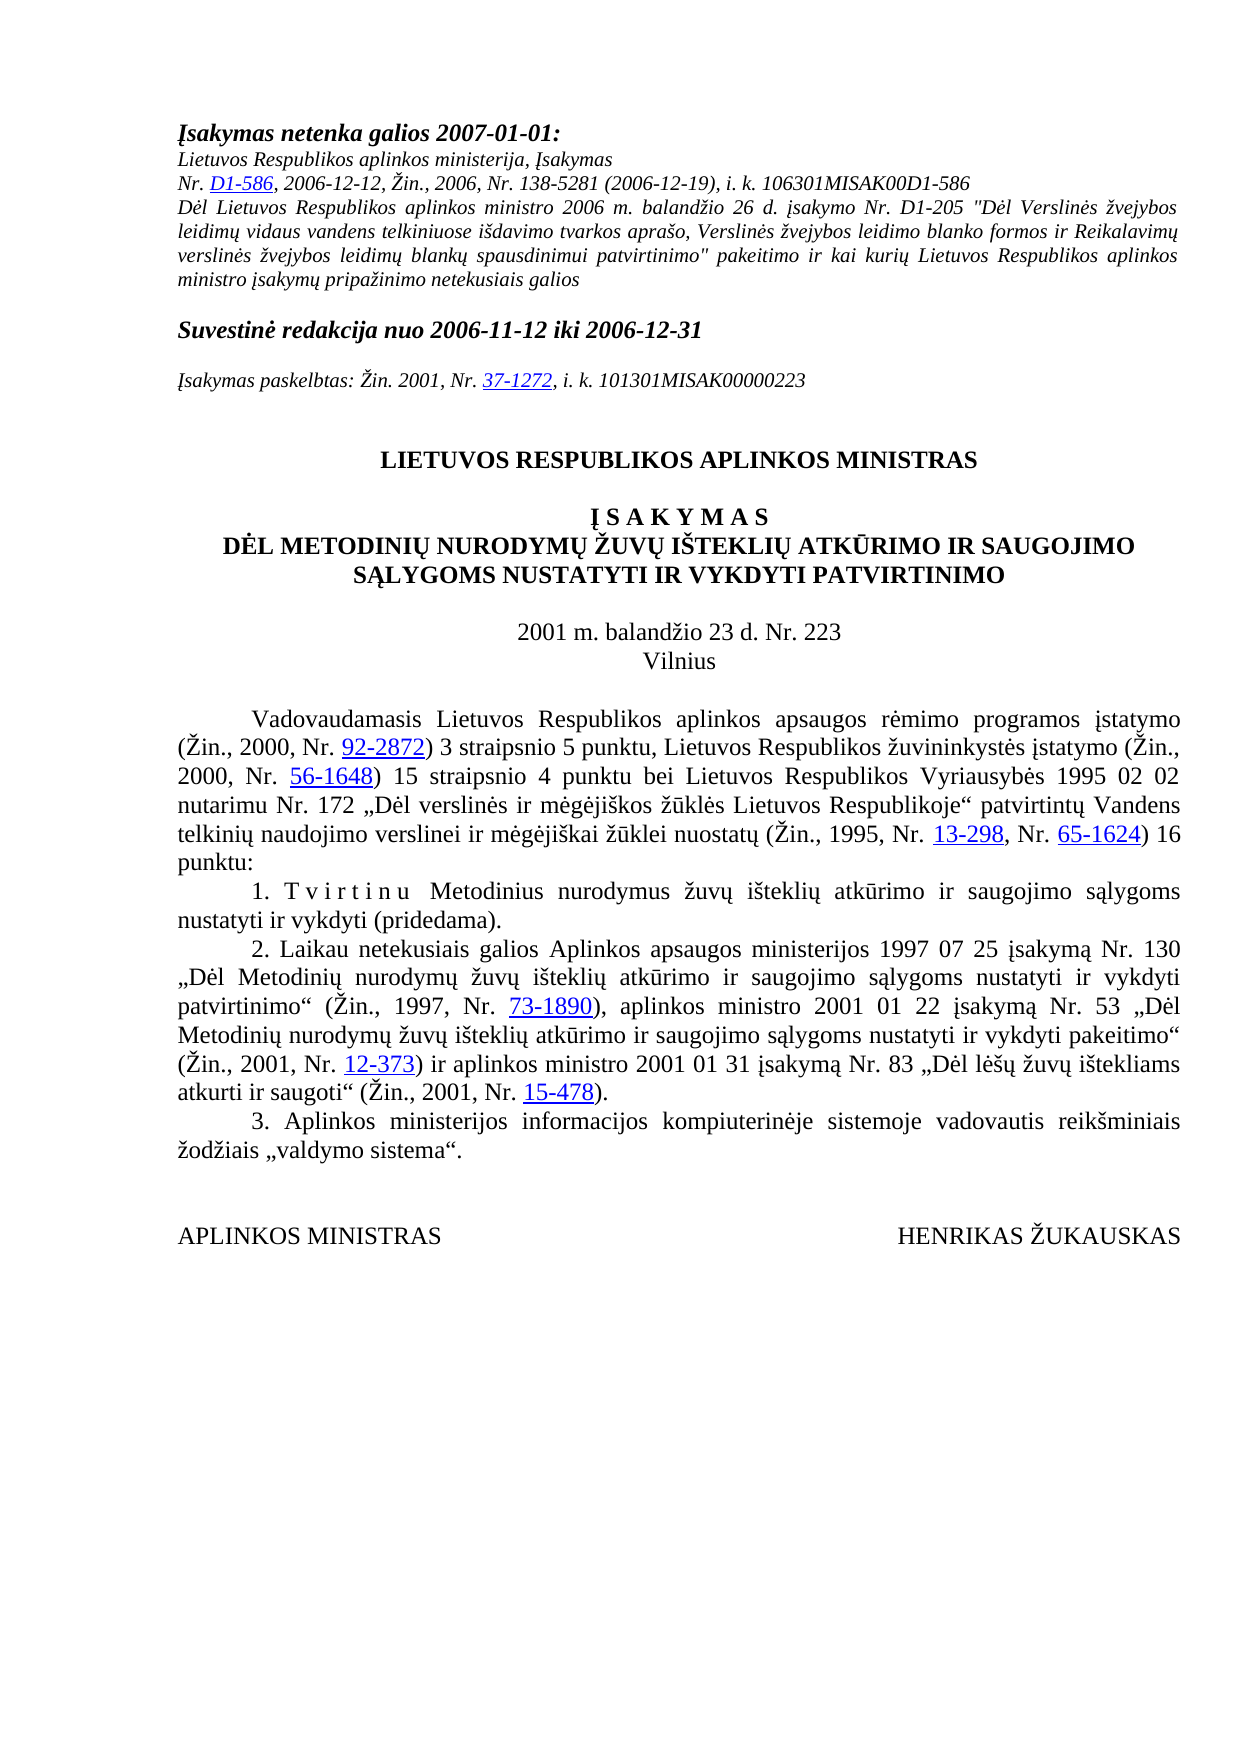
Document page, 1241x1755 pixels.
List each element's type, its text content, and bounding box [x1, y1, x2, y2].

text 3. Aplinkos ministerijos informacijos kompiuterinėje sistemoje vadovautis reikšminiais žodžiais „valdymo sistema“. [177, 1106, 1181, 1164]
text 1. Tvirtinu Metodinius nurodymus žuvų išteklių atkūrimo ir saugojimo sąlygoms nustatyti ir vykdyti (pridedama). [177, 876, 1181, 934]
text 2001 m. balandžio 23 d. Nr. 223 [177, 617, 1181, 646]
text APLINKOS MINISTRAS HENRIKAS ŽUKAUSKAS [177, 1221, 1181, 1250]
text Nr. D1-586, 2006-12-12, Žin., 2006, Nr. 138-5281 (2006-12-19), i. k. 106301MISAK00D1-586 [177, 171, 1181, 195]
text Lietuvos Respublikos aplinkos ministerija, Įsakymas [177, 147, 1181, 171]
text Įsakymas netenka galios 2007-01-01: [177, 118, 1181, 147]
text LIETUVOS RESPUBLIKOS APLINKOS MINISTRAS [177, 445, 1181, 474]
text Dėl Lietuvos Respublikos aplinkos ministro 2006 m. balandžio 26 d. įsakymo Nr. D1-205 "Dėl Verslinės žvejybos leidimų vidaus vandens telkiniuose išdavimo tvarkos aprašo, Verslinės žvejybos leidimo blanko formos ir Reikalavimų verslinės žvejybos leidimų blankų spausdinimui patvirtinimo" pakeitimo ir kai kurių Lietuvos Respublikos aplinkos ministro įsakymų pripažinimo netekusiais galios [177, 195, 1181, 291]
text Vadovaudamasis Lietuvos Respublikos aplinkos apsaugos rėmimo programos įstatymo (Žin., 2000, Nr. 92-2872) 3 straipsnio 5 punktu, Lietuvos Respublikos žuvininkystės įstatymo (Žin., 2000, Nr. 56-1648) 15 straipsnio 4 punktu bei Lietuvos Respublikos Vyriausybės 1995 02 02 nutarimu Nr. 172 „Dėl verslinės ir mėgėjiškos žūklės Lietuvos Respublikoje“ patvirtintų Vandens telkinių naudojimo verslinei ir mėgėjiškai žūklei nuostatų (Žin., 1995, Nr. 13-298, Nr. 65-1624) 16 punktu: [177, 704, 1181, 876]
text Į S A K Y M A S [177, 502, 1181, 531]
text DĖL METODINIŲ NURODYMŲ ŽUVŲ IŠTEKLIŲ ATKŪRIMO IR SAUGOJIMO SĄLYGOMS NUSTATYTI IR VYKDYTI PATVIRTINIMO [177, 531, 1181, 589]
text Suvestinė redakcija nuo 2006-11-12 iki 2006-12-31 [177, 315, 1181, 344]
text 2. Laikau netekusiais galios aplinkos apsaugos ministerijos 1997 07 25 įsakymą Nr. 130 „Dėl Metodinių nurodymų žuvų išteklių atkūrimo ir saugojimo sąlygoms nustatyti ir vykdyti patvirtinimo“ (Žin., 1997, Nr. 73-1890), aplinkos ministro 2001 01 22 įsakymą Nr. 53 „Dėl Metodinių nurodymų žuvų išteklių atkūrimo ir saugojimo sąlygoms nustatyti ir vykdyti pakeitimo“ (Žin., 2001, Nr. 12-373) ir aplinkos ministro 2001 01 31 įsakymą Nr. 83 „Dėl lėšų žuvų ištekliams atkurti ir saugoti“ (Žin., 2001, Nr. 15-478). [177, 934, 1181, 1106]
text Įsakymas paskelbtas: Žin. 2001, Nr. 37-1272, i. k. 101301MISAK00000223 [177, 368, 1181, 392]
text Vilnius [177, 646, 1181, 675]
